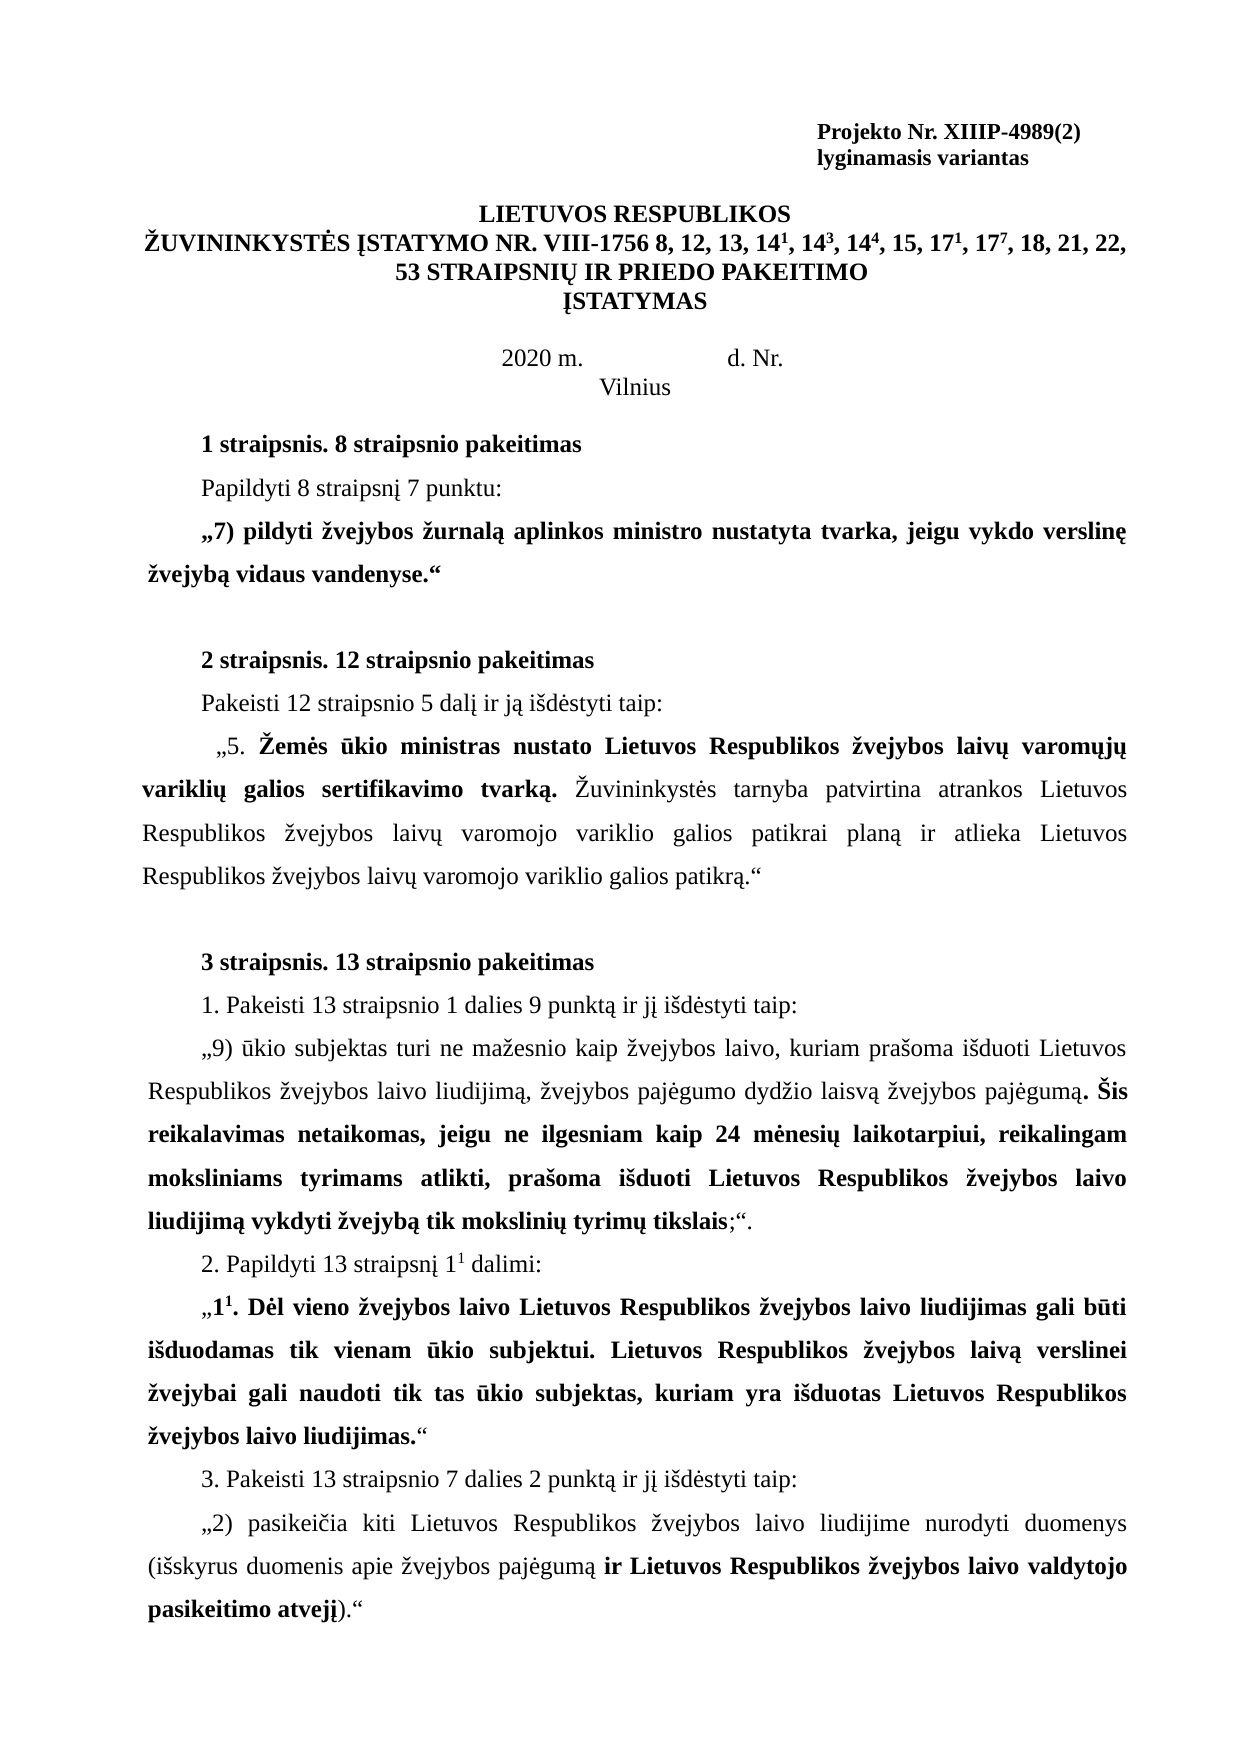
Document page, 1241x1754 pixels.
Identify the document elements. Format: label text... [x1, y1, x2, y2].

text ŽUVININKYSTĖS ĮSTATYMO NR. VIII-1756 8, 12, 13, 141, 143, 144, 15, 171, 177, 18, 21, 22, 53 STRAIPSNIŲ IR PRIEDO PAKEITIMO [142, 228, 1128, 286]
text 1. Pakeisti 13 straipsnio 1 dalies 9 punktą ir jį išdėstyti taip: [148, 990, 1128, 1019]
text „5. Žemės ūkio ministras nustato Lietuvos Respublikos žvejybos laivų varomųjų variklių galios sertifikavimo tvarką. Žuvininkystės tarnyba patvirtina atrankos Lietuvos Respublikos žvejybos laivų varomojo variklio galios patikrai planą ir atlieka Lietuvos Respublikos žvejybos laivų varomojo variklio galios patikrą.“ [142, 731, 1128, 889]
text „9) ūkio subjektas turi ne mažesnio kaip žvejybos laivo, kuriam prašoma išduoti Lietuvos Respublikos žvejybos laivo liudijimą, žvejybos pajėgumo dydžio laisvą žvejybos pajėgumą. Šis reikalavimas netaikomas, jeigu ne ilgesniam kaip 24 mėnesių laikotarpiui, reikalingam moksliniams tyrimams atlikti, prašoma išduoti Lietuvos Respublikos žvejybos laivo liudijimą vykdyti žvejybą tik mokslinių tyrimų tikslais;“. [148, 1033, 1128, 1234]
text 1 straipsnis. 8 straipsnio pakeitimas [148, 429, 1128, 458]
text 3 straipsnis. 13 straipsnio pakeitimas [148, 947, 1128, 976]
text Papildyti 8 straipsnį 7 punktu: [148, 473, 1128, 501]
text 3. Pakeisti 13 straipsnio 7 dalies 2 punktą ir jį išdėstyti taip: [148, 1464, 1128, 1493]
text „11. Dėl vieno žvejybos laivo Lietuvos Respublikos žvejybos laivo liudijimas gali būti išduodamas tik vienam ūkio subjektui. Lietuvos Respublikos žvejybos laivą verslinei žvejybai gali naudoti tik tas ūkio subjektas, kuriam yra išduotas Lietuvos Respublikos žvejybos laivo liudijimas.“ [148, 1292, 1128, 1450]
text 2020 m. d. Nr. [148, 343, 1128, 372]
text Vilnius [142, 372, 1128, 401]
text LIETUVOS RESPUBLIKOS [142, 199, 1128, 228]
text „2) pasikeičia kiti Lietuvos Respublikos žvejybos laivo liudijime nurodyti duomenys (išskyrus duomenis apie žvejybos pajėgumą ir Lietuvos Respublikos žvejybos laivo valdytojo pasikeitimo atvejį).“ [148, 1508, 1128, 1623]
text Pakeisti 12 straipsnio 5 dalį ir ją išdėstyti taip: [148, 688, 1128, 717]
text ĮSTATYMAS [142, 286, 1128, 314]
text 2 straipsnis. 12 straipsnio pakeitimas [148, 645, 1128, 674]
text „7) pildyti žvejybos žurnalą aplinkos ministro nustatyta tvarka, jeigu vykdo verslinę žvejybą vidaus vandenyse.“ [148, 516, 1128, 588]
text 2. Papildyti 13 straipsnį 11 dalimi: [148, 1249, 1128, 1278]
